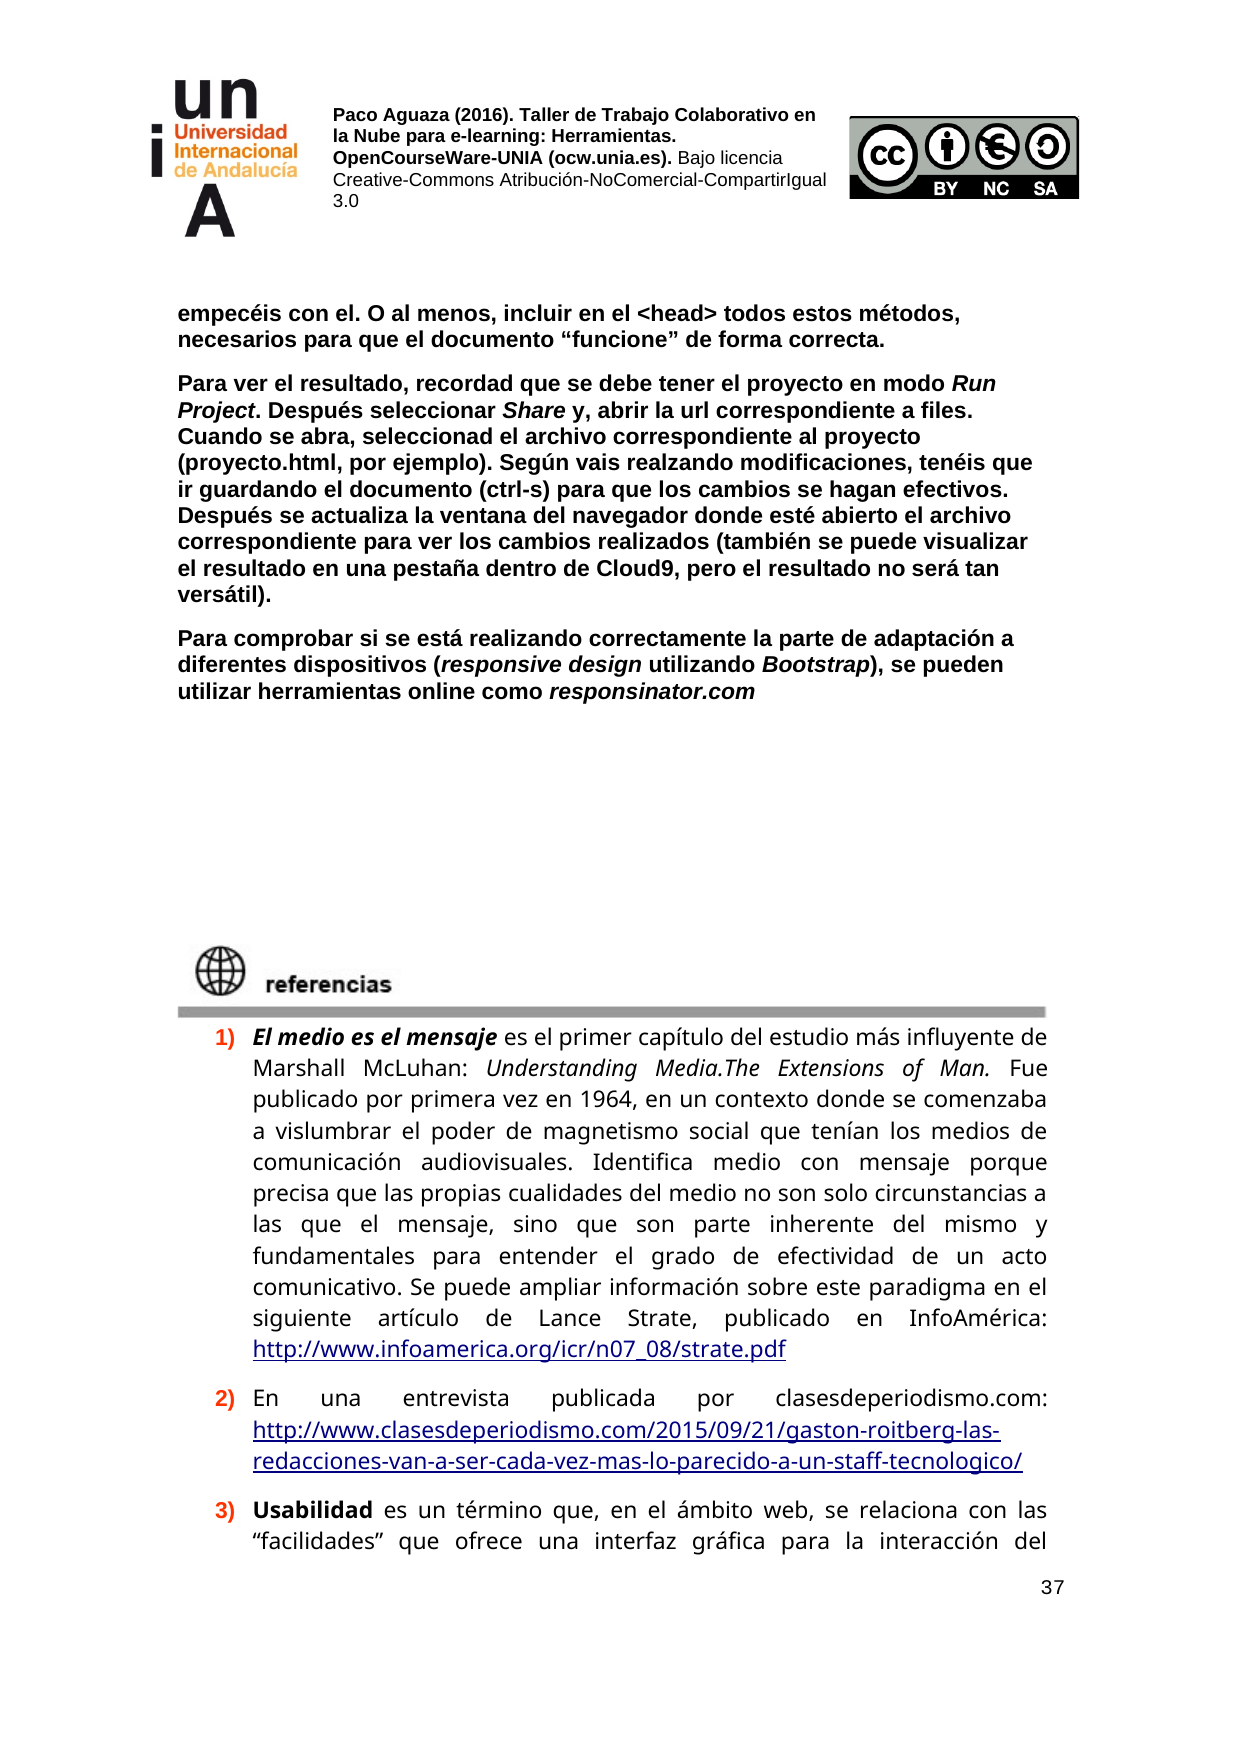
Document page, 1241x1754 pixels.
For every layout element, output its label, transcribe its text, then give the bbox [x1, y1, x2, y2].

text empecéis con el. O al menos, incluir en el <head> todos estos métodos, necesarios para que el documento “funcione” de forma correcta. [177, 300, 1048, 352]
picture [177, 944, 1048, 1021]
text Para ver el resultado, recordad que se debe tener el proyecto en modo Run Project. Después seleccionar Share y, abrir la url correspondiente a files. Cuando se abra, seleccionad el archivo correspondiente al proyecto (proyecto.html, por ejemplo). Según vais realzando modificaciones, tenéis que ir guardando el documento (ctrl-s) para que los cambios se hagan efectivos. Después se actualiza la ventana del navegador donde esté abierto el archivo correspondiente para ver los cambios realizados (también se puede visualizar el resultado en una pestaña dentro de Cloud9, pero el resultado no será tan versátil). [177, 370, 1048, 607]
list El medio es el mensaje es el primer capítulo del estudio más influyente de Marshall McLuhan: Understanding Media.The Extensions of Man. Fue publicado por primera vez en 1964, en un contexto donde se comenzaba a vislumbrar el poder de magnetismo social que tenían los medios de comunicación audiovisuales. Identifica medio con mensaje porque precisa que las propias cualidades del medio no son solo circunstancias a las que el mensaje, sino que son parte inherente del mismo y fundamentales para entender el grado de efectividad de un acto comunicativo. Se puede ampliar información sobre este paradigma en el siguiente artículo de Lance Strate, publicado en InfoAmérica: http://www.infoamerica.org/icr/n07_08/strate.pdf [215, 1021, 1048, 1365]
list En una entrevista publicada por clasesdeperiodismo.com: http://www.clasesdeperiodismo.com/2015/09/21/gaston-roitberg-las-redacciones-van-a-ser-cada-vez-mas-lo-parecido-a-un-staff-tecnologico/ [215, 1382, 1048, 1476]
list Usabilidad es un término que, en el ámbito web, se relaciona con las “facilidades” que ofrece una interfaz gráfica para la interacción del [215, 1494, 1048, 1556]
text Para comprobar si se está realizando correctamente la parte de adaptación a diferentes dispositivos (responsive design utilizando Bootstrap), se pueden utilizar herramientas online como responsinator.com [177, 625, 1048, 704]
picture [148, 75, 302, 240]
